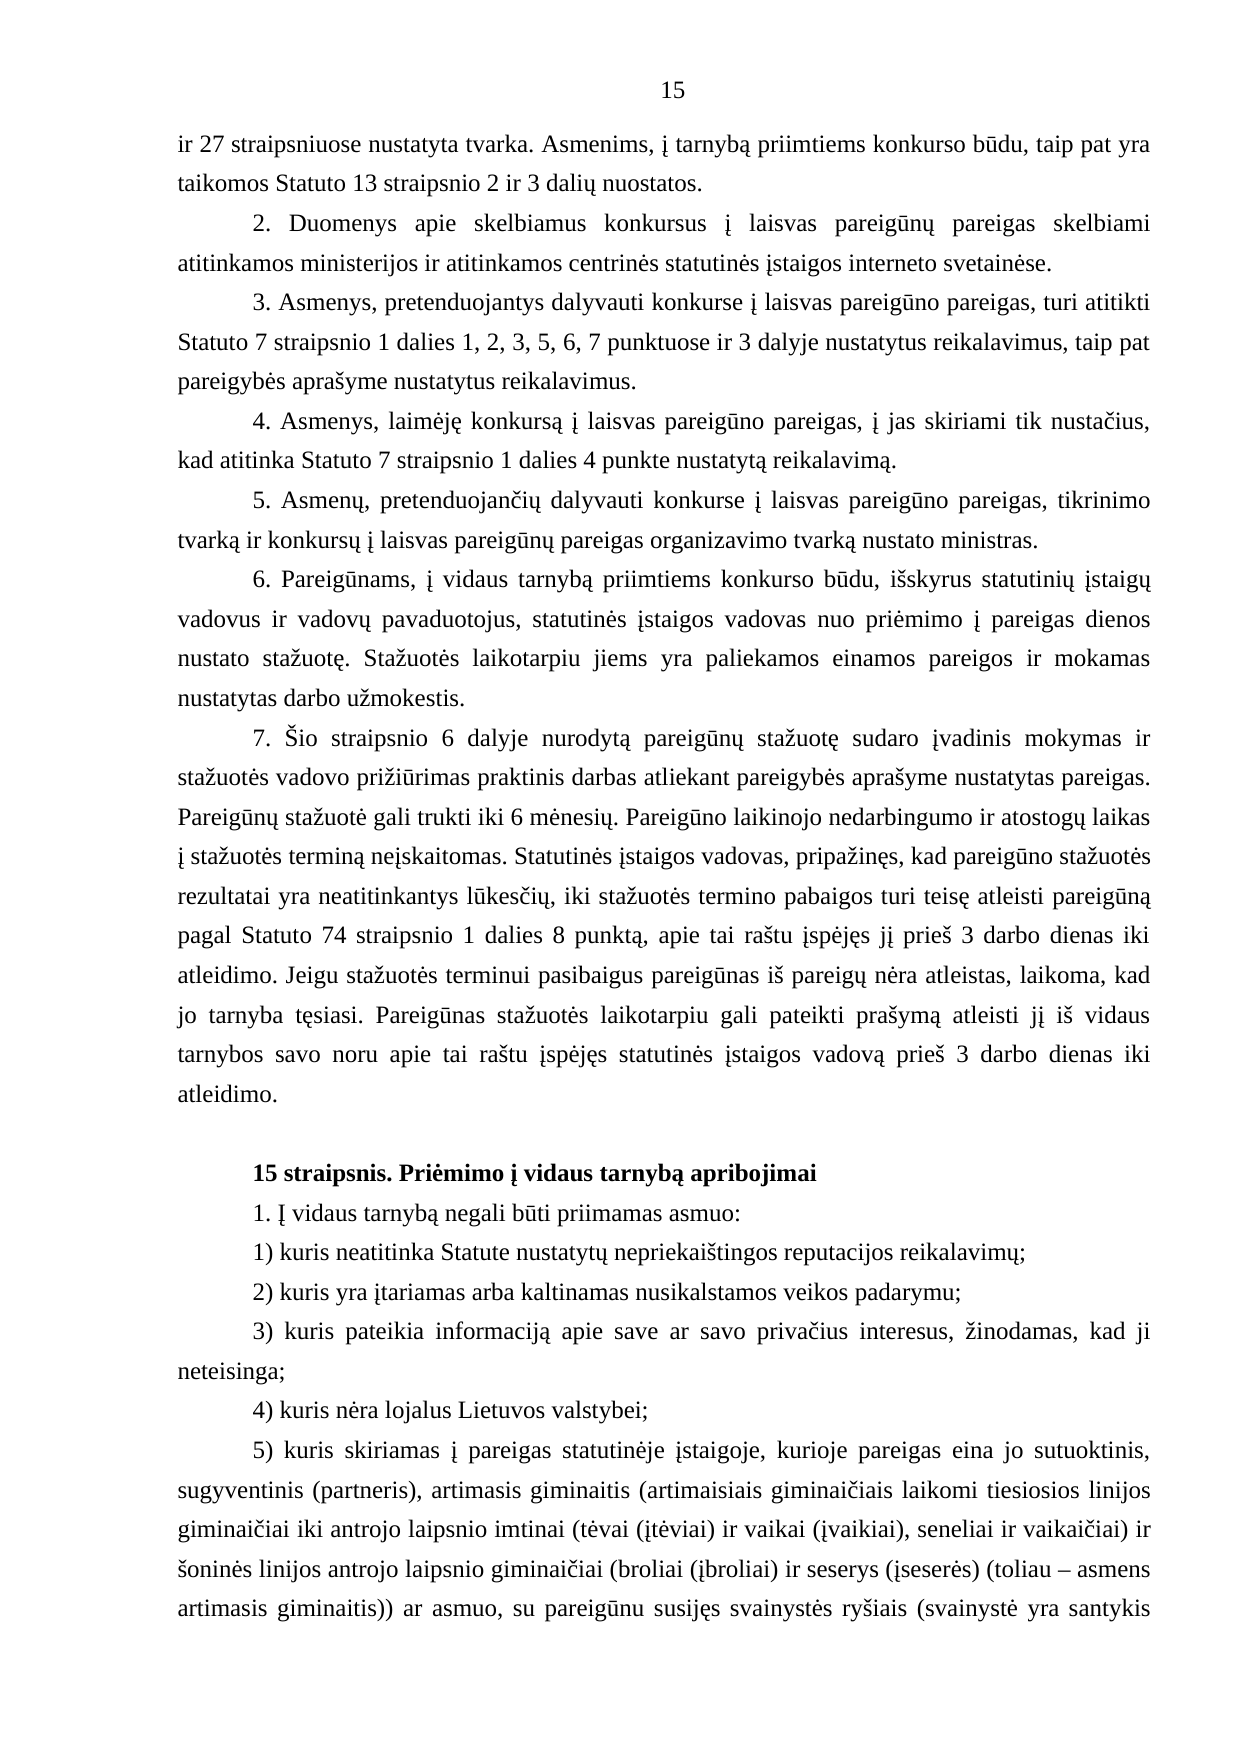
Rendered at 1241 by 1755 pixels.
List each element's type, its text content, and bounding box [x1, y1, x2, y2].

text 4) kuris nėra lojalus Lietuvos valstybei; [177, 1385, 1152, 1424]
text 2. Duomenys apie skelbiamus konkursus į laisvas pareigūnų pareigas skelbiami atitinkamos ministerijos ir atitinkamos centrinės statutinės įstaigos interneto svetainėse. [177, 197, 1152, 276]
text 3. Asmenys, pretenduojantys dalyvauti konkurse į laisvas pareigūno pareigas, turi atitikti Statuto 7 straipsnio 1 dalies 1, 2, 3, 5, 6, 7 punktuose ir 3 dalyje nustatytus reikalavimus, taip pat pareigybės aprašyme nustatytus reikalavimus. [177, 276, 1152, 395]
text 6. Pareigūnams, į vidaus tarnybą priimtiems konkurso būdu, išskyrus statutinių įstaigų vadovus ir vadovų pavaduotojus, statutinės įstaigos vadovas nuo priėmimo į pareigas dienos nustato stažuotę. Stažuotės laikotarpiu jiems yra paliekamos einamos pareigos ir mokamas nustatytas darbo užmokestis. [177, 553, 1152, 712]
text 1. Į vidaus tarnybą negali būti priimamas asmuo: [177, 1187, 1152, 1226]
text 1) kuris neatitinka Statute nustatytų nepriekaištingos reputacijos reikalavimų; [177, 1226, 1152, 1266]
text 3) kuris pateikia informaciją apie save ar savo privačius interesus, žinodamas, kad ji neteisinga; [177, 1306, 1152, 1385]
text 15 straipsnis. Priėmimo į vidaus tarnybą apribojimai [177, 1147, 1152, 1187]
text 2) kuris yra įtariamas arba kaltinamas nusikalstamos veikos padarymu; [177, 1266, 1152, 1306]
text 4. Asmenys, laimėję konkursą į laisvas pareigūno pareigas, į jas skiriami tik nustačius, kad atitinka Statuto 7 straipsnio 1 dalies 4 punkte nustatytą reikalavimą. [177, 395, 1152, 474]
text 7. Šio straipsnio 6 dalyje nurodytą pareigūnų stažuotę sudaro įvadinis mokymas ir stažuotės vadovo prižiūrimas praktinis darbas atliekant pareigybės aprašyme nustatytas pareigas. Pareigūnų stažuotė gali trukti iki 6 mėnesių. Pareigūno laikinojo nedarbingumo ir atostogų laikas į stažuotės terminą neįskaitomas. Statutinės įstaigos vadovas, pripažinęs, kad pareigūno stažuotės rezultatai yra neatitinkantys lūkesčių, iki stažuotės termino pabaigos turi teisę atleisti pareigūną pagal Statuto 74 straipsnio 1 dalies 8 punktą, apie tai raštu įspėjęs jį prieš 3 darbo dienas iki atleidimo. Jeigu stažuotės terminui pasibaigus pareigūnas iš pareigų nėra atleistas, laikoma, kad jo tarnyba tęsiasi. Pareigūnas stažuotės laikotarpiu gali pateikti prašymą atleisti jį iš vidaus tarnybos savo noru apie tai raštu įspėjęs statutinės įstaigos vadovą prieš 3 darbo dienas iki atleidimo. [177, 712, 1152, 1108]
text 5. Asmenų, pretenduojančių dalyvauti konkurse į laisvas pareigūno pareigas, tikrinimo tvarką ir konkursų į laisvas pareigūnų pareigas organizavimo tvarką nustato ministras. [177, 474, 1152, 553]
text 5) kuris skiriamas į pareigas statutinėje įstaigoje, kurioje pareigas eina jo sutuoktinis, sugyventinis (partneris), artimasis giminaitis (artimaisiais giminaičiais laikomi tiesiosios linijos giminaičiai iki antrojo laipsnio imtinai (tėvai (įtėviai) ir vaikai (įvaikiai), seneliai ir vaikaičiai) ir šoninės linijos antrojo laipsnio giminaičiai (broliai (įbroliai) ir seserys (įseserės) (toliau – asmens artimasis giminaitis)) ar asmuo, su pareigūnu susijęs svainystės ryšiais (svainystė yra santykis [177, 1424, 1152, 1622]
text ir 27 straipsniuose nustatyta tvarka. Asmenims, į tarnybą priimtiems konkurso būdu, taip pat yra taikomos Statuto 13 straipsnio 2 ir 3 dalių nuostatos. [177, 118, 1152, 197]
